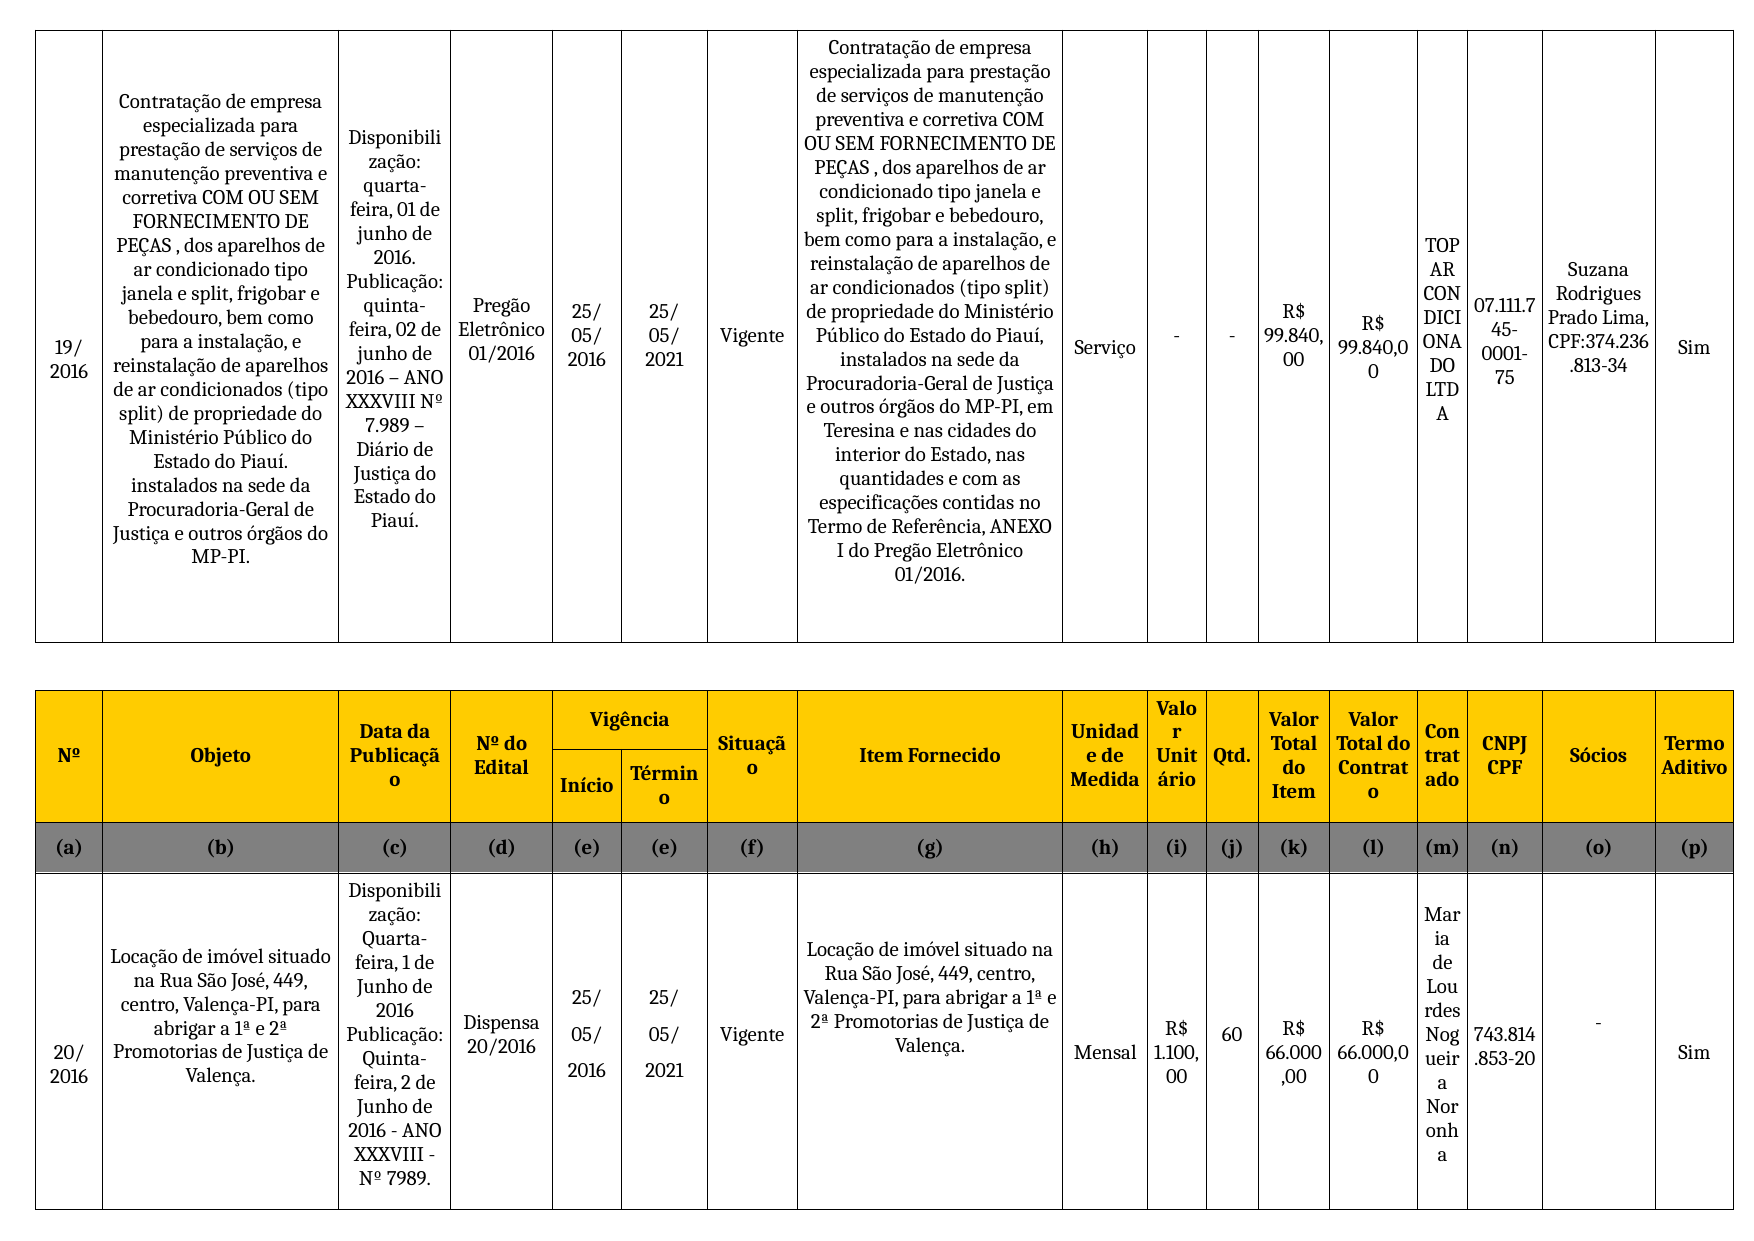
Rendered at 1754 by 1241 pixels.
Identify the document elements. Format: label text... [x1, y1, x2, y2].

table_cell Disponibilização: quarta-feira, 01 de junho de 2016. Publicação: quinta-feira, 02 de junho de 2016 – ANO XXXVIII Nº 7.989 – Diário de Justiça do Estado do Piauí. [339, 31, 450, 641]
table_cell (k) [1259, 823, 1329, 872]
table_cell R$ 66.000,00 [1330, 874, 1417, 1208]
table_cell - [1148, 31, 1206, 641]
table_cell 19/ 2016 [36, 31, 102, 641]
table_cell 25/ 05/ 2016 [553, 874, 621, 1208]
table_header Item Fornecido [798, 691, 1062, 822]
table_header Objeto [103, 691, 338, 822]
table_cell Vigente [708, 874, 797, 1208]
table_header Sócios [1543, 691, 1655, 822]
table_header Termo Aditivo [1656, 691, 1733, 822]
table_cell Sim [1656, 31, 1733, 641]
table_cell (n) [1468, 823, 1542, 872]
table_cell 25/ 05/ 2021 [622, 874, 707, 1208]
table_header Data da Publicação [339, 691, 450, 822]
table_cell 25/ 05/ 2021 [622, 31, 707, 641]
table_cell R$ 99.840,00 [1259, 31, 1329, 641]
table_cell Mensal [1063, 874, 1147, 1208]
table_cell (b) [103, 823, 338, 872]
table_cell Vigente [708, 31, 797, 641]
table_cell (f) [708, 823, 797, 872]
table_cell R$ 1.100,00 [1148, 874, 1206, 1208]
table_cell (m) [1418, 823, 1467, 872]
table_cell Sim [1656, 874, 1733, 1208]
table_cell 743.814.853-20 [1468, 874, 1542, 1208]
table_cell Início [553, 750, 621, 822]
table_cell R$ 66.000,00 [1259, 874, 1329, 1208]
table_cell R$ 99.840,00 [1330, 31, 1417, 641]
table_cell Contratação de empresa especializada para prestação de serviços de manutenção preventiva e corretiva COM OU SEM FORNECIMENTO DE PEÇAS , dos aparelhos de ar condicionado tipo janela e split, frigobar e bebedouro, bem como para a instalação, e reinstalação de aparelhos de ar condicionados (tipo split) de propriedade do Ministério Público do Estado do Piauí, instalados na sede da Procuradoria-Geral de Justiça e outros órgãos do MP-PI, em Teresina e nas cidades do interior do Estado, nas quantidades e com as especificações contidas no Termo de Referência, ANEXO I do Pregão Eletrônico 01/2016. [798, 31, 1062, 641]
table_cell - [1207, 31, 1258, 641]
table_header Vigência [553, 691, 707, 749]
table_cell 60 [1207, 874, 1258, 1208]
table_cell (i) [1148, 823, 1206, 872]
table_cell 20/ 2016 [36, 874, 102, 1208]
table_cell (p) [1656, 823, 1733, 872]
table_cell (c) [339, 823, 450, 872]
table_cell (d) [451, 823, 552, 872]
table_cell (g) [798, 823, 1062, 872]
table_cell Locação de imóvel situado na Rua São José, 449, centro, Valença-PI, para abrigar a 1ª e 2ª Promotorias de Justiça de Valença. [103, 874, 338, 1208]
table_cell (e) [553, 823, 621, 872]
table_header Valor Unitário [1148, 691, 1206, 822]
table_header Valor Total do Contrato [1330, 691, 1417, 822]
table_cell Suzana Rodrigues Prado Lima, CPF:374.236.813-34 [1543, 31, 1655, 641]
table_cell Maria de Lourdes Nogueira Noronha [1418, 874, 1467, 1208]
table_cell Locação de imóvel situado na Rua São José, 449, centro, Valença-PI, para abrigar a 1ª e 2ª Promotorias de Justiça de Valença. [798, 874, 1062, 1208]
table_header Nº do Edital [451, 691, 552, 822]
table_cell 25/ 05/ 2016 [553, 31, 621, 641]
table_header Nº [36, 691, 102, 822]
table_header Qtd. [1207, 691, 1258, 822]
table_header Unidade de Medida [1063, 691, 1147, 822]
table_cell (a) [36, 823, 102, 872]
table_cell Disponibilização: Quarta-feira, 1 de Junho de 2016 Publicação: Quinta-feira, 2 de Junho de 2016 - ANO XXXVIII - Nº 7989. [339, 874, 450, 1208]
table_cell - [1543, 874, 1655, 1208]
table_cell (h) [1063, 823, 1147, 872]
table_cell TOP AR CONDICIONADO LTDA [1418, 31, 1467, 641]
table_header Valor Total do Item [1259, 691, 1329, 822]
table_header CNPJ CPF [1468, 691, 1542, 822]
table_cell (l) [1330, 823, 1417, 872]
table_cell Contratação de empresa especializada para prestação de serviços de manutenção preventiva e corretiva COM OU SEM FORNECIMENTO DE PEÇAS , dos aparelhos de ar condicionado tipo janela e split, frigobar e bebedouro, bem como para a instalação, e reinstalação de aparelhos de ar condicionados (tipo split) de propriedade do Ministério Público do Estado do Piauí. instalados na sede da Procuradoria-Geral de Justiça e outros órgãos do MP-PI. [103, 31, 338, 641]
table_cell 07.111.745-0001-75 [1468, 31, 1542, 641]
table_cell Serviço [1063, 31, 1147, 641]
table_cell (e) [622, 823, 707, 872]
table_cell (j) [1207, 823, 1258, 872]
table_cell (o) [1543, 823, 1655, 872]
table_header Situação [708, 691, 797, 822]
table_cell Pregão Eletrônico 01/2016 [451, 31, 552, 641]
table_cell Dispensa 20/2016 [451, 874, 552, 1208]
table_cell Término [622, 750, 707, 822]
table_header Contratado [1418, 691, 1467, 822]
